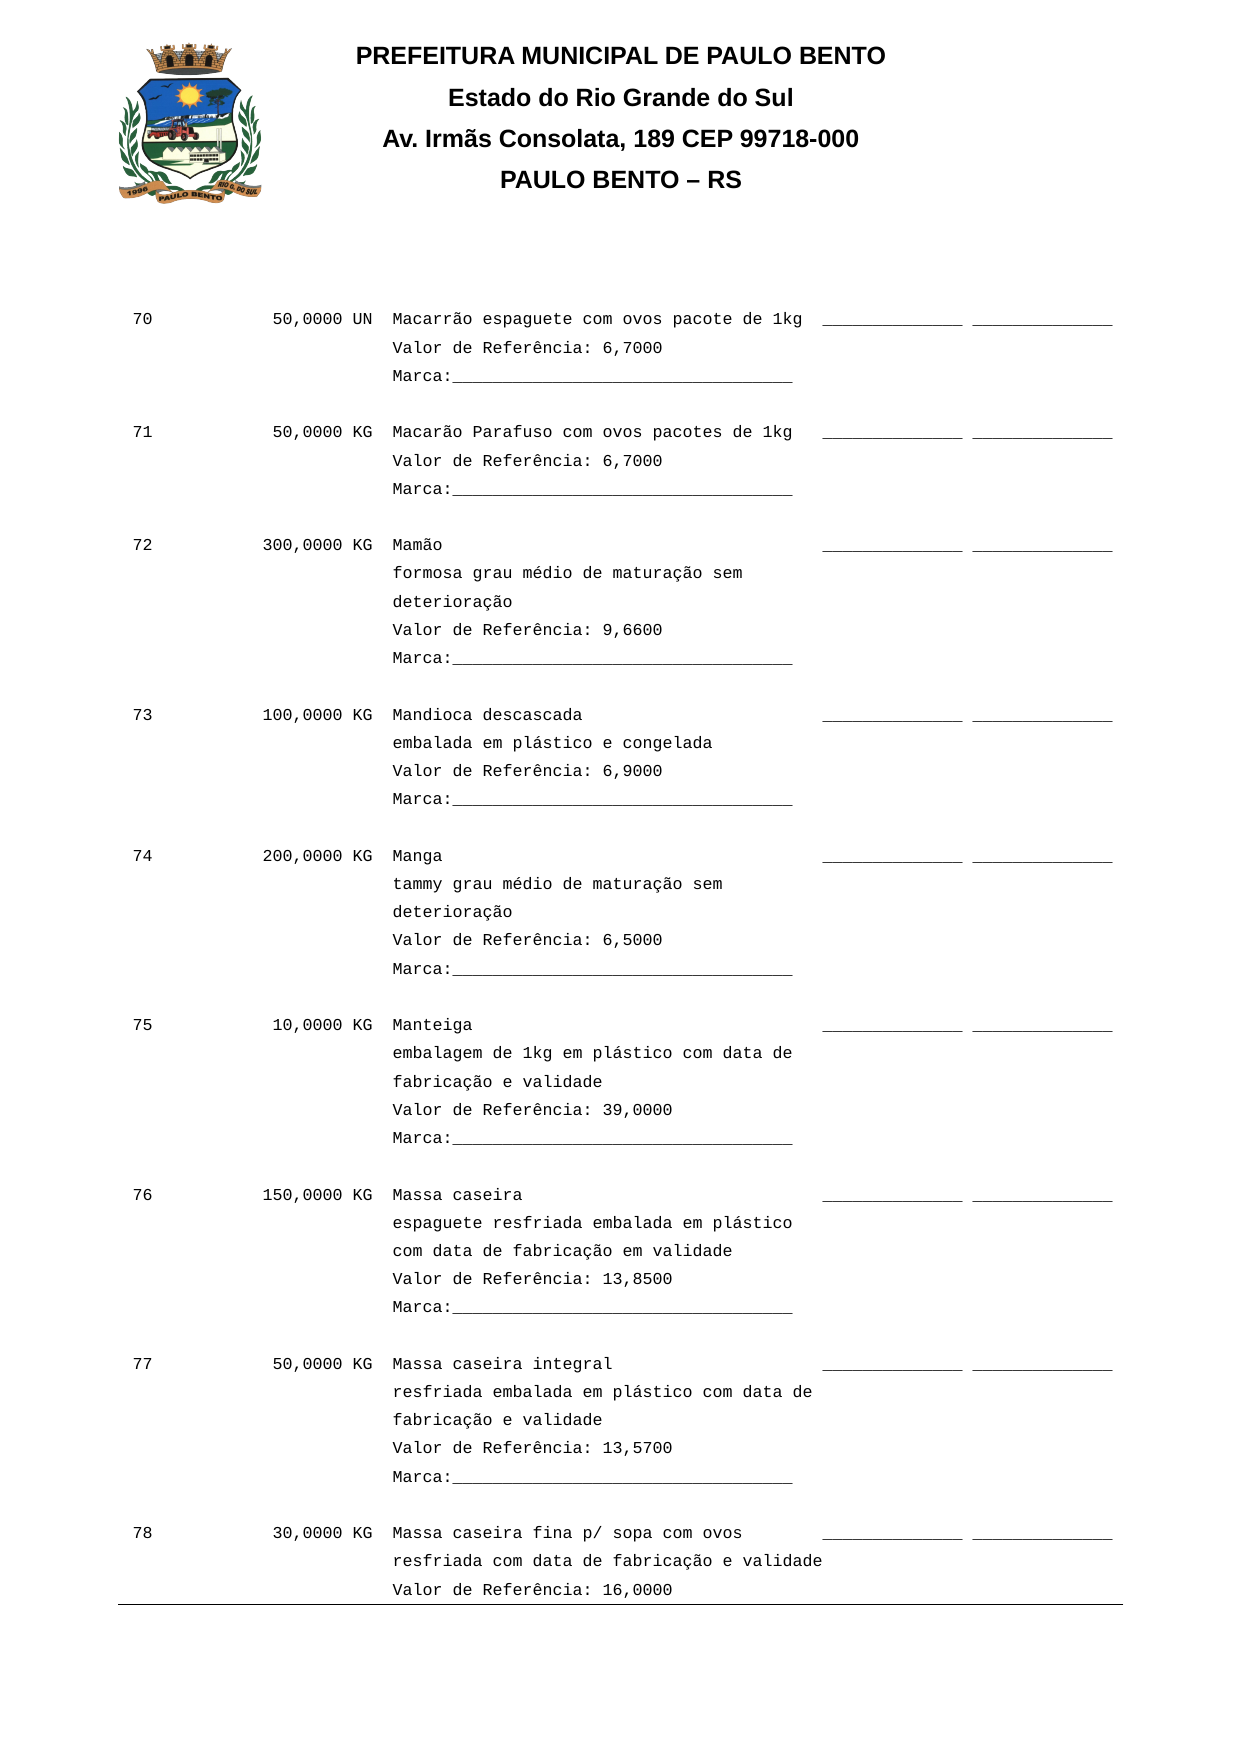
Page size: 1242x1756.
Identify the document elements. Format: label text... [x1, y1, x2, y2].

picture [118, 42, 262, 204]
text 70 50,0000 UN Macarrão espaguete com ovos pacote de 1kg ______________ ______________ Valor de Referência: 6,7000 Marca:__________________________________ 71 50,0000 KG Macarão Parafuso com ovos pacotes de 1kg ______________ ______________ Valor de Referência: 6,7000 Marca:__________________________________ 72 300,0000 KG Mamão ______________ ______________ formosa grau médio de maturação sem deterioração Valor de Referência: 9,6600 Marca:__________________________________ 73 100,0000 KG Mandioca descascada ______________ ______________ embalada em plástico e congelada Valor de Referência: 6,9000 Marca:__________________________________ 74 200,0000 KG Manga ______________ ______________ tammy grau médio de maturação sem deterioração Valor de Referência: 6,5000 Marca:__________________________________ 75 10,0000 KG Manteiga ______________ ______________ embalagem de 1kg em plástico com data de fabricação e validade Valor de Referência: 39,0000 Marca:__________________________________ 76 150,0000 KG Massa caseira ______________ ______________ espaguete resfriada embalada em plástico com data de fabricação em validade Valor de Referência: 13,8500 Marca:__________________________________ 77 50,0000 KG Massa caseira integral ______________ ______________ resfriada embalada em plástico com data de fabricação e validade Valor de Referência: 13,5700 Marca:__________________________________ 78 30,0000 KG Massa caseira fina p/ sopa com ovos ______________ ______________ resfriada com data de fabricação e validade Valor de Referência: 16,0000 [118, 307, 1123, 1604]
